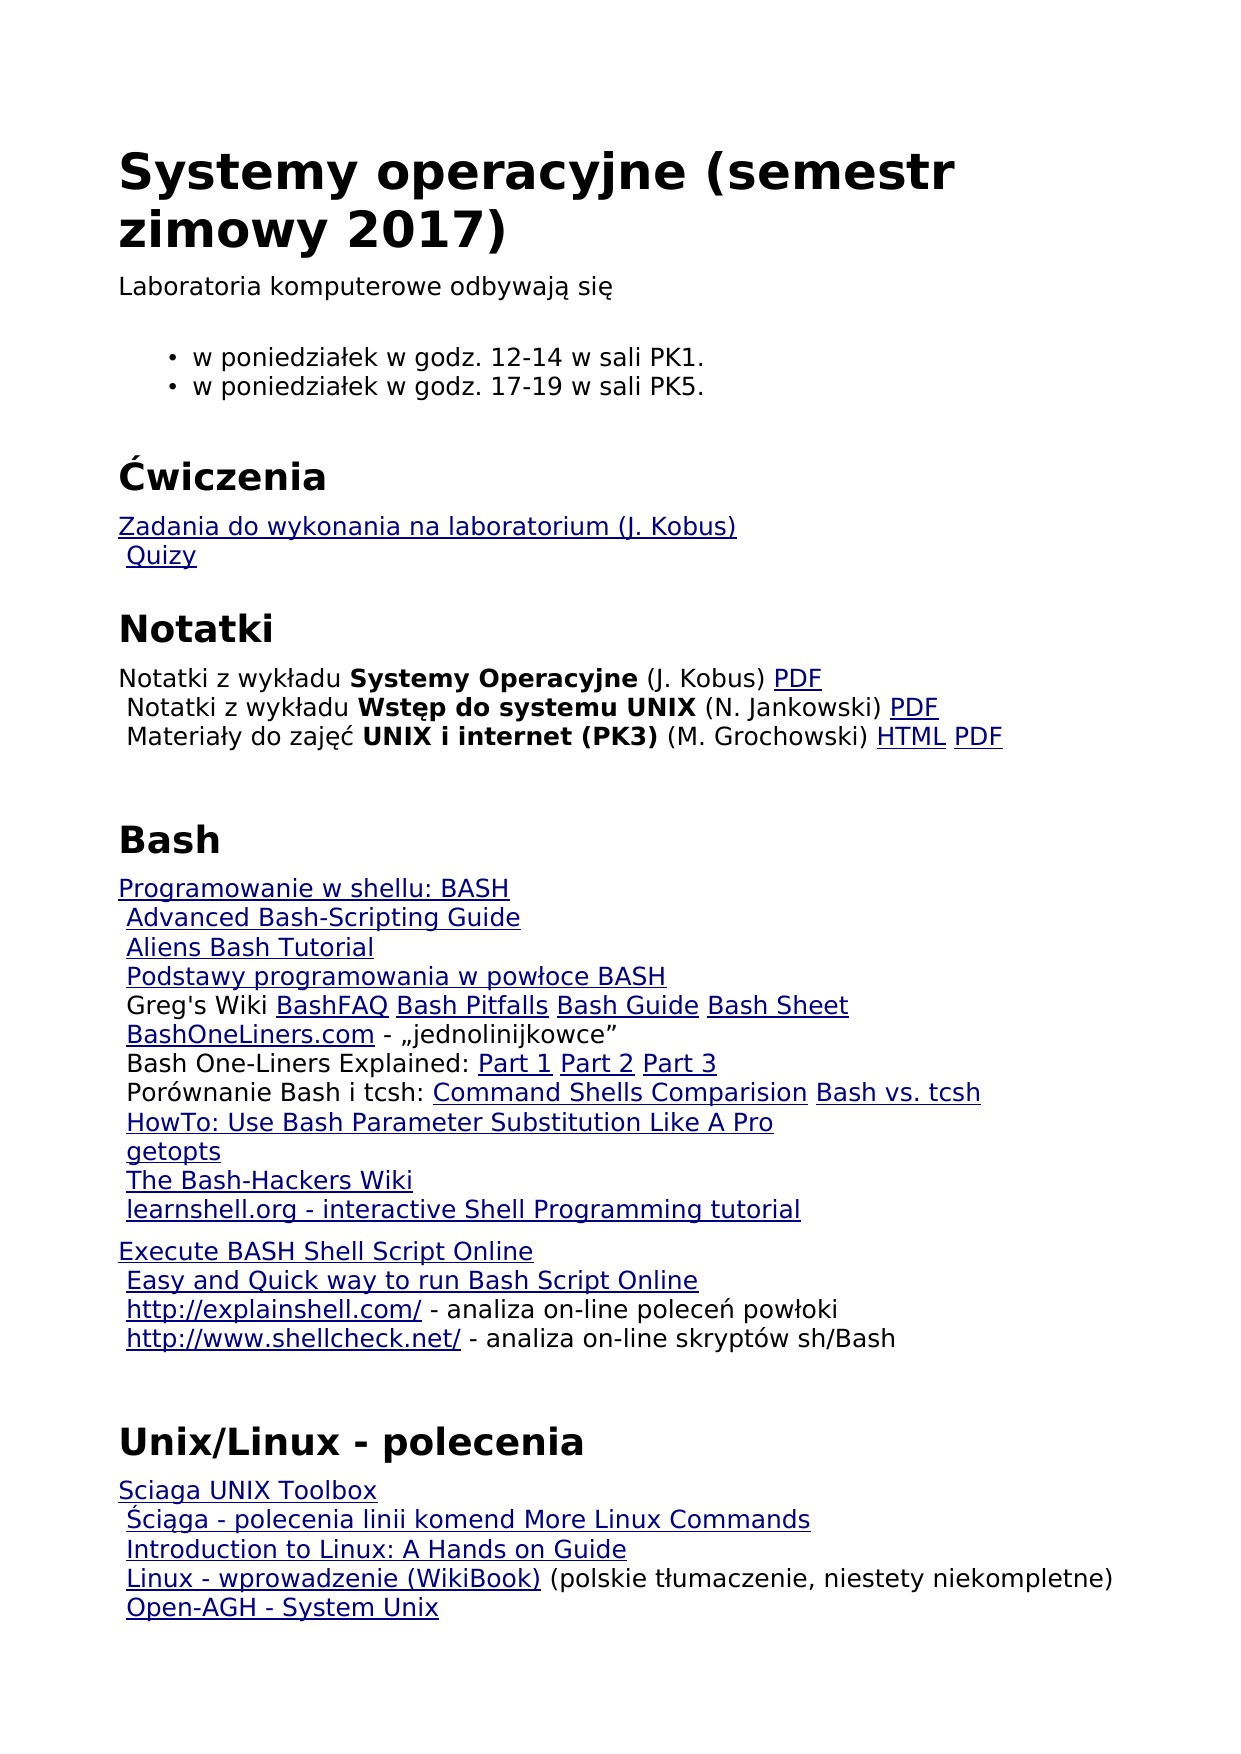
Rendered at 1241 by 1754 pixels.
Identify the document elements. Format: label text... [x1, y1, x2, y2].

list w poniedziałek w godz. 17-19 w sali PK5. [177, 372, 1122, 402]
subtitle Bash [118, 818, 1122, 862]
text Sciaga UNIX Toolbox Ściąga - polecenia linii komend More Linux Commands Introduction to Linux: A Hands on Guide Linux - wprowadzenie (WikiBook) (polskie tłumaczenie, niestety niekompletne) Open-AGH - System Unix [118, 1476, 1122, 1622]
text Execute BASH Shell Script Online Easy and Quick way to run Bash Script Online http://explainshell.com/ - analiza on-line poleceń powłoki http://www.shellcheck.net/ - analiza on-line skryptów sh/Bash [118, 1237, 1122, 1383]
subtitle Unix/Linux - polecenia [118, 1420, 1122, 1464]
text Programowanie w shellu: BASH Advanced Bash-Scripting Guide Aliens Bash Tutorial Podstawy programowania w powłoce BASH Greg's Wiki BashFAQ Bash Pitfalls Bash Guide Bash Sheet BashOneLiners.com - „jednolinijkowce” Bash One-Liners Explained: Part 1 Part 2 Part 3 Porównanie Bash i tcsh: Command Shells Comparision Bash vs. tcsh HowTo: Use Bash Parameter Substitution Like A Pro getopts The Bash-Hackers Wiki learnshell.org - interactive Shell Programming tutorial [118, 874, 1122, 1224]
text Notatki z wykładu Systemy Operacyjne (J. Kobus) PDF Notatki z wykładu Wstęp do systemu UNIX (N. Jankowski) PDF Materiały do zajęć UNIX i internet (PK3) (M. Grochowski) HTML PDF [118, 664, 1122, 781]
subtitle Notatki [118, 608, 1122, 652]
subtitle Ćwiczenia [118, 456, 1122, 500]
list w poniedziałek w godz. 12-14 w sali PK1. [177, 343, 1122, 372]
text Zadania do wykonania na laboratorium (J. Kobus) Quizy [118, 512, 1122, 571]
subtitle Systemy operacyjne (semestr zimowy 2017) [118, 143, 1122, 259]
text Laboratoria komputerowe odbywają się [118, 272, 1122, 301]
